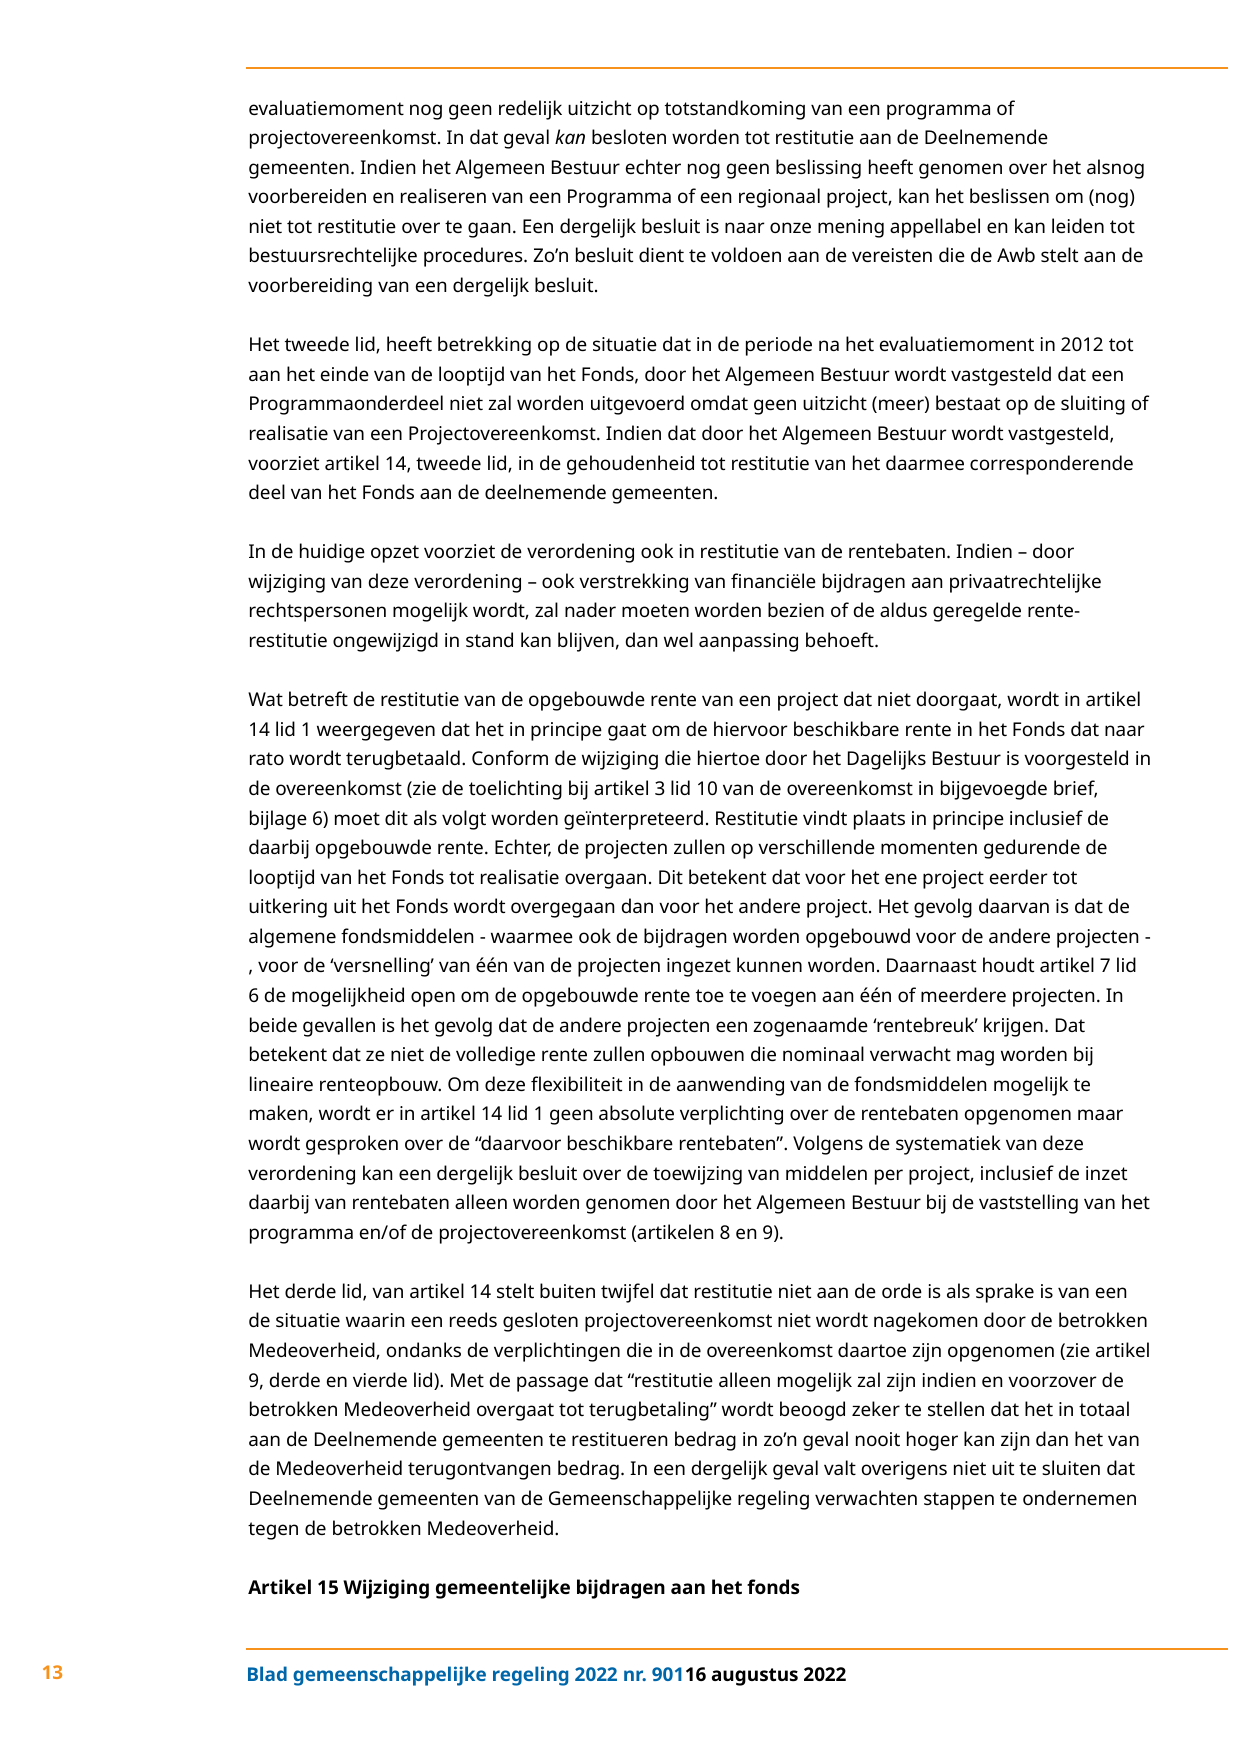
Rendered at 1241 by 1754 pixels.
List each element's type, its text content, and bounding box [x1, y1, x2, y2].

text In de huidige opzet voorziet de verordening ook in restitutie van de rentebaten. Indien – door wijziging van deze verordening – ook verstrekking van financiële bijdragen aan privaatrechtelijke rechtspersonen mogelijk wordt, zal nader moeten worden bezien of de aldus geregelde rente-restitutie ongewijzigd in stand kan blijven, dan wel aanpassing behoeft. [248, 538, 1152, 653]
text Het derde lid, van artikel 14 stelt buiten twijfel dat restitutie niet aan de orde is als sprake is van een de situatie waarin een reeds gesloten projectovereenkomst niet wordt nagekomen door de betrokken Medeoverheid, ondanks de verplichtingen die in de overeenkomst daartoe zijn opgenomen (zie artikel 9, derde en vierde lid). Met de passage dat “restitutie alleen mogelijk zal zijn indien en voorzover de betrokken Medeoverheid overgaat tot terugbetaling” wordt beoogd zeker te stellen dat het in totaal aan de Deelnemende gemeenten te restitueren bedrag in zo’n geval nooit hoger kan zijn dan het van de Medeoverheid terugontvangen bedrag. In een dergelijk geval valt overigens niet uit te sluiten dat Deelnemende gemeenten van de Gemeenschappelijke regeling verwachten stappen te ondernemen tegen de betrokken Medeoverheid. [248, 1278, 1152, 1541]
text Het tweede lid, heeft betrekking op de situatie dat in de periode na het evaluatiemoment in 2012 tot aan het einde van de looptijd van het Fonds, door het Algemeen Bestuur wordt vastgesteld dat een Programmaonderdeel niet zal worden uitgevoerd omdat geen uitzicht (meer) bestaat op de sluiting of realisatie van een Projectovereenkomst. Indien dat door het Algemeen Bestuur wordt vastgesteld, voorziet artikel 14, tweede lid, in de gehoudenheid tot restitutie van het daarmee corresponderende deel van het Fonds aan de deelnemende gemeenten. [248, 331, 1152, 505]
text Wat betreft de restitutie van de opgebouwde rente van een project dat niet doorgaat, wordt in artikel 14 lid 1 weergegeven dat het in principe gaat om de hiervoor beschikbare rente in het Fonds dat naar rato wordt terugbetaald. Conform de wijziging die hiertoe door het Dagelijks Bestuur is voorgesteld in de overeenkomst (zie de toelichting bij artikel 3 lid 10 van de overeenkomst in bijgevoegde brief, bijlage 6) moet dit als volgt worden geïnterpreteerd. Restitutie vindt plaats in principe inclusief de daarbij opgebouwde rente. Echter, de projecten zullen op verschillende momenten gedurende de looptijd van het Fonds tot realisatie overgaan. Dit betekent dat voor het ene project eerder tot uitkering uit het Fonds wordt overgegaan dan voor het andere project. Het gevolg daarvan is dat de algemene fondsmiddelen - waarmee ook de bijdragen worden opgebouwd voor de andere projecten - , voor de ‘versnelling’ van één van de projecten ingezet kunnen worden. Daarnaast houdt artikel 7 lid 6 de mogelijkheid open om de opgebouwde rente toe te voegen aan één of meerdere projecten. In beide gevallen is het gevolg dat de andere projecten een zogenaamde ‘rentebreuk’ krijgen. Dat betekent dat ze niet de volledige rente zullen opbouwen die nominaal verwacht mag worden bij lineaire renteopbouw. Om deze flexibiliteit in de aanwending van de fondsmiddelen mogelijk te maken, wordt er in artikel 14 lid 1 geen absolute verplichting over de rentebaten opgenomen maar wordt gesproken over de “daarvoor beschikbare rentebaten”. Volgens de systematiek van deze verordening kan een dergelijk besluit over de toewijzing van middelen per project, inclusief de inzet daarbij van rentebaten alleen worden genomen door het Algemeen Bestuur bij de vaststelling van het programma en/of de projectovereenkomst (artikelen 8 en 9). [248, 686, 1152, 1245]
text Artikel 15 Wijziging gemeentelijke bijdragen aan het fonds [248, 1574, 1152, 1600]
picture [41, 47, 231, 172]
text evaluatiemoment nog geen redelijk uitzicht op totstandkoming van een programma of projectovereenkomst. In dat geval kan besloten worden tot restitutie aan de Deelnemende gemeenten. Indien het Algemeen Bestuur echter nog geen beslissing heeft genomen over het alsnog voorbereiden en realiseren van een Programma of een regionaal project, kan het beslissen om (nog) niet tot restitutie over te gaan. Een dergelijk besluit is naar onze mening appellabel en kan leiden tot bestuursrechtelijke procedures. Zo’n besluit dient te voldoen aan de vereisten die de Awb stelt aan de voorbereiding van een dergelijk besluit. [248, 95, 1152, 298]
